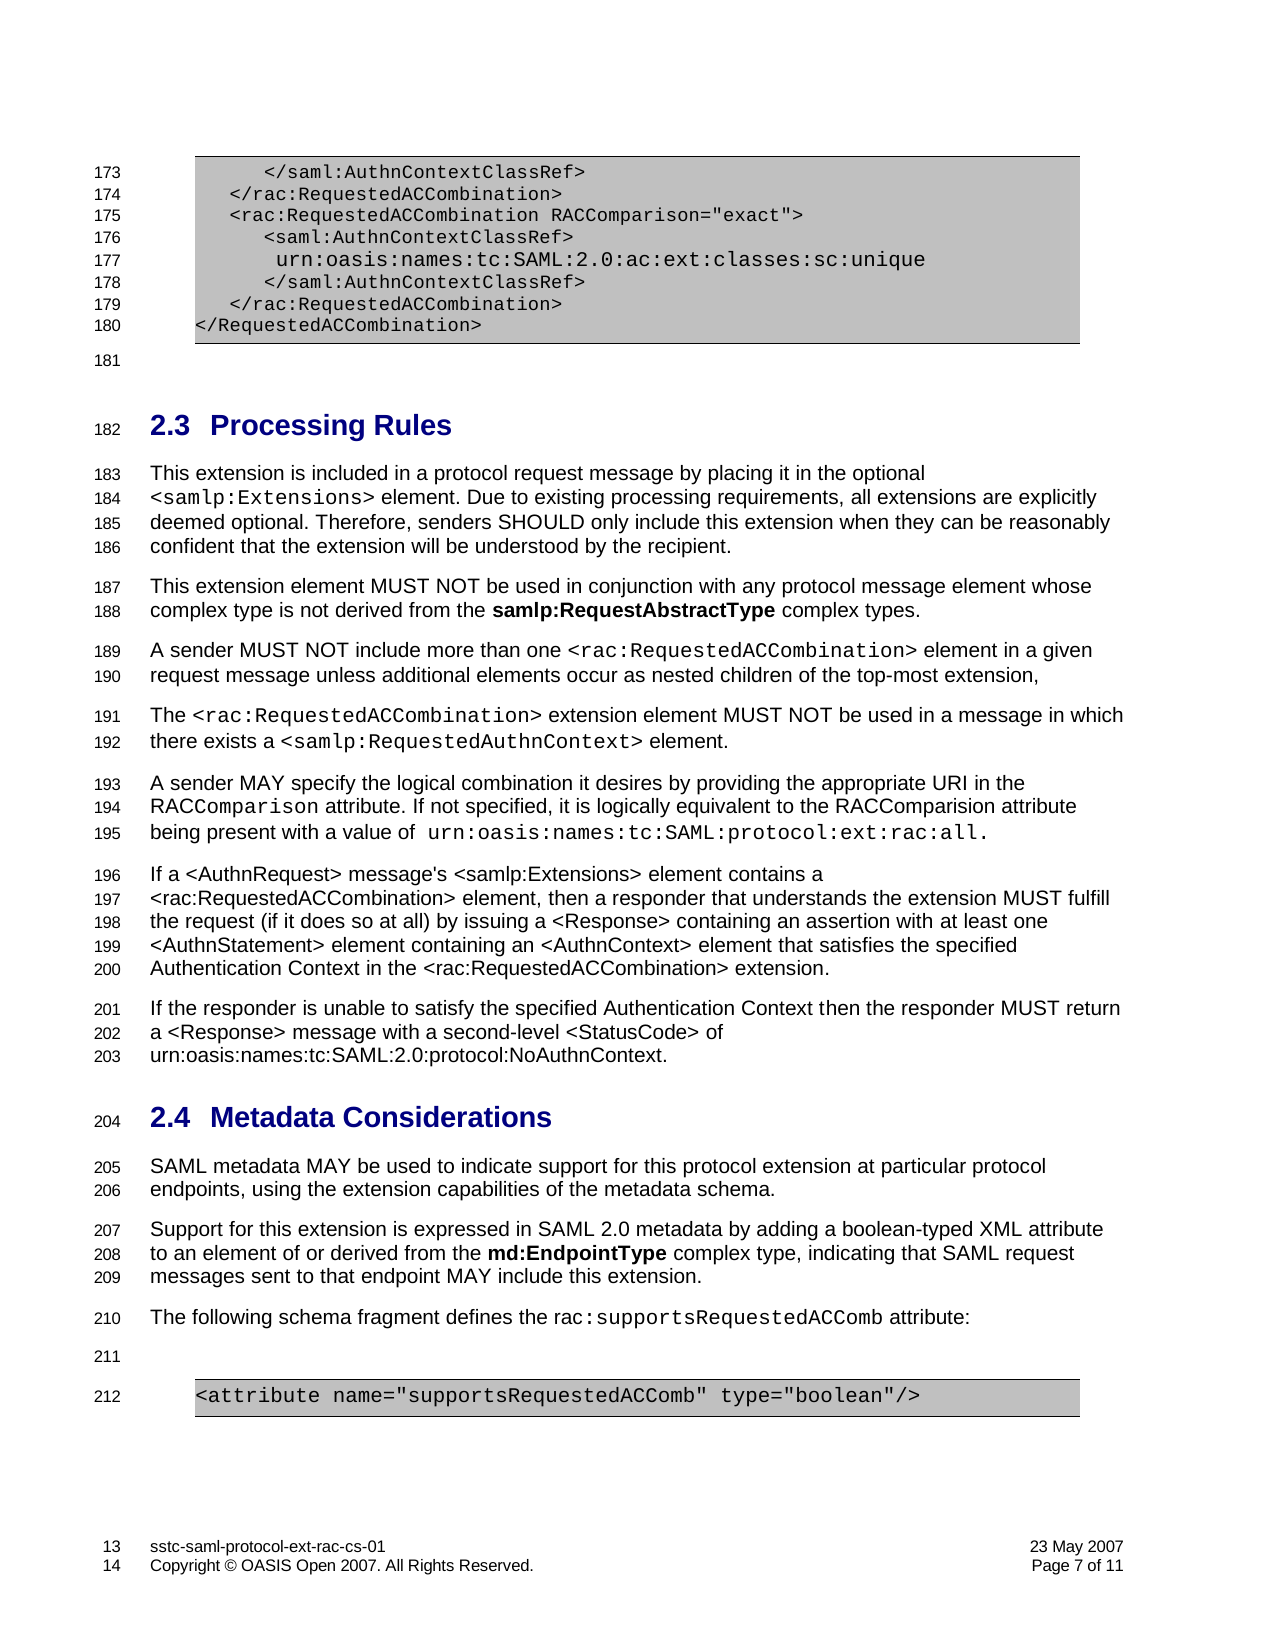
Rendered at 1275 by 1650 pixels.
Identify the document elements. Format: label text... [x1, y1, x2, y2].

text A sender MUST NOT include more than one <rac:RequestedACCombination> element in a given request message unless additional elements occur as nested children of the top-most extension, [150, 638, 1125, 687]
subtitle Metadata Considerations [150, 1101, 1125, 1133]
text This extension is included in a protocol request message by placing it in the optional <samlp:Extensions> element. Due to existing processing requirements, all extensions are explicitly deemed optional. Therefore, senders SHOULD only include this extension when they can be reasonably confident that the extension will be understood by the recipient. [150, 462, 1125, 558]
text If the responder is unable to satisfy the specified Authentication Context then the responder MUST return a <Response> message with a second-level <StatusCode> of urn:oasis:names:tc:SAML:2.0:protocol:NoAuthnContext. [150, 997, 1125, 1067]
text A sender MAY specify the logical combination it desires by providing the appropriate URI in the RACComparison attribute. If not specified, it is logically equivalent to the RACComparision attribute being present with a value of urn:oasis:names:tc:SAML:protocol:ext:rac:all. [150, 771, 1125, 846]
text The following schema fragment defines the rac:supportsRequestedACComb attribute: [150, 1305, 1125, 1331]
text urn:oasis:names:tc:SAML:2.0:ac:ext:classes:sc:unique [195, 242, 1080, 266]
text </saml:AuthnContextClassRef> </rac:RequestedACCombination> <rac:RequestedACCombination RACComparison="exact"> <saml:AuthnContextClassRef> [195, 157, 1080, 242]
text <attribute name="supportsRequestedACComb" type="boolean"/> [195, 1380, 1080, 1416]
text Support for this extension is expressed in SAML 2.0 metadata by adding a boolean-typed XML attribute to an element of or derived from the md:EndpointType complex type, indicating that SAML request messages sent to that endpoint MAY include this extension. [150, 1218, 1125, 1288]
text SAML metadata MAY be used to indicate support for this protocol extension at particular protocol endpoints, using the extension capabilities of the metadata schema. [150, 1154, 1125, 1201]
text If a <AuthnRequest> message's <samlp:Extensions> element contains a <rac:RequestedACCombination> element, then a responder that understands the extension MUST fulfill the request (if it does so at all) by issuing a <Response> containing an assertion with at least one <AuthnStatement> element containing an <AuthnContext> element that satisfies the specified Authentication Context in the <rac:RequestedACCombination> extension. [150, 862, 1125, 980]
text </saml:AuthnContextClassRef> </rac:RequestedACCombination> </RequestedACCombination> [195, 266, 1080, 343]
subtitle Processing Rules [150, 408, 1125, 441]
text The <rac:RequestedACCombination> extension element MUST NOT be used in a message in which there exists a <samlp:RequestedAuthnContext> element. [150, 704, 1125, 755]
text This extension element MUST NOT be used in conjunction with any protocol message element whose complex type is not derived from the samlp:RequestAbstractType complex types. [150, 574, 1125, 622]
